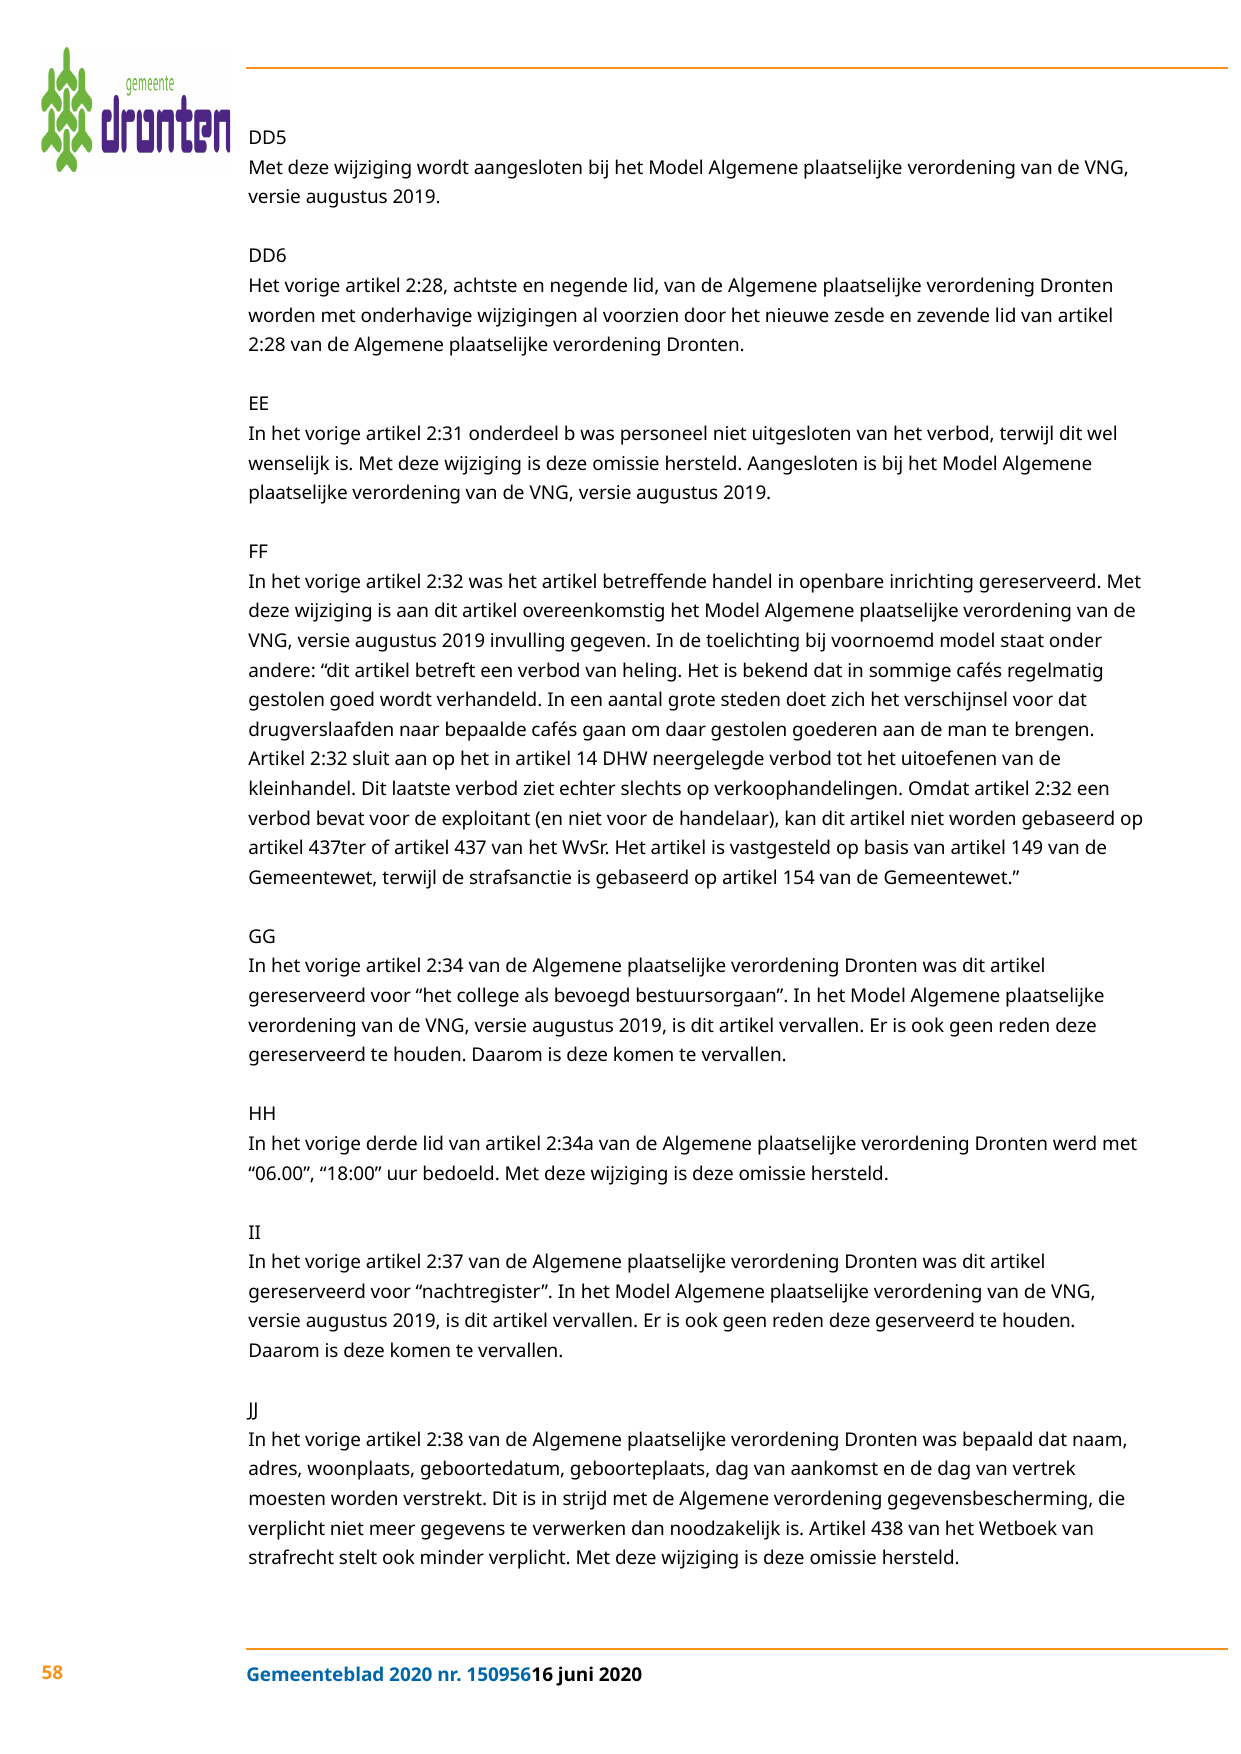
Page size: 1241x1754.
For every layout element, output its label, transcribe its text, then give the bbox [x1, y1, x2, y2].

text II [248, 1219, 1152, 1245]
text In het vorige artikel 2:32 was het artikel betreffende handel in openbare inrichting gereserveerd. Met deze wijziging is aan dit artikel overeenkomstig het Model Algemene plaatselijke verordening van de VNG, versie augustus 2019 invulling gegeven. In de toelichting bij voornoemd model staat onder andere: “dit artikel betreft een verbod van heling. Het is bekend dat in sommige cafés regelmatig gestolen goed wordt verhandeld. In een aantal grote steden doet zich het verschijnsel voor dat drugverslaafden naar bepaalde cafés gaan om daar gestolen goederen aan de man te brengen. Artikel 2:32 sluit aan op het in artikel 14 DHW neergelegde verbod tot het uitoefenen van de kleinhandel. Dit laatste verbod ziet echter slechts op verkoophandelingen. Omdat artikel 2:32 een verbod bevat voor de exploitant (en niet voor de handelaar), kan dit artikel niet worden gebaseerd op artikel 437ter of artikel 437 van het WvSr. Het artikel is vastgesteld op basis van artikel 149 van de Gemeentewet, terwijl de strafsanctie is gebaseerd op artikel 154 van de Gemeentewet.” [248, 568, 1152, 890]
text FF [248, 538, 1152, 564]
text In het vorige artikel 2:31 onderdeel b was personeel niet uitgesloten van het verbod, terwijl dit wel wenselijk is. Met deze wijziging is deze omissie hersteld. Aangesloten is bij het Model Algemene plaatselijke verordening van de VNG, versie augustus 2019. [248, 420, 1152, 505]
text DD5 [248, 124, 1152, 150]
text In het vorige artikel 2:37 van de Algemene plaatselijke verordening Dronten was dit artikel gereserveerd voor “nachtregister”. In het Model Algemene plaatselijke verordening van de VNG, versie augustus 2019, is dit artikel vervallen. Er is ook geen reden deze geserveerd te houden. Daarom is deze komen te vervallen. [248, 1248, 1152, 1363]
text In het vorige artikel 2:34 van de Algemene plaatselijke verordening Dronten was dit artikel gereserveerd voor “het college als bevoegd bestuursorgaan”. In het Model Algemene plaatselijke verordening van de VNG, versie augustus 2019, is dit artikel vervallen. Er is ook geen reden deze gereserveerd te houden. Daarom is deze komen te vervallen. [248, 953, 1152, 1067]
text Het vorige artikel 2:28, achtste en negende lid, van de Algemene plaatselijke verordening Dronten worden met onderhavige wijzigingen al voorzien door het nieuwe zesde en zevende lid van artikel 2:28 van de Algemene plaatselijke verordening Dronten. [248, 272, 1152, 357]
text In het vorige artikel 2:38 van de Algemene plaatselijke verordening Dronten was bepaald dat naam, adres, woonplaats, geboortedatum, geboorteplaats, dag van aankomst en de dag van vertrek moesten worden verstrekt. Dit is in strijd met de Algemene verordening gegevensbescherming, die verplicht niet meer gegevens te verwerken dan noodzakelijk is. Artikel 438 van het Wetboek van strafrecht stelt ook minder verplicht. Met deze wijziging is deze omissie hersteld. [248, 1426, 1152, 1570]
text HH [248, 1101, 1152, 1126]
text In het vorige derde lid van artikel 2:34a van de Algemene plaatselijke verordening Dronten werd met “06.00”, “18:00” uur bedoeld. Met deze wijziging is deze omissie hersteld. [248, 1130, 1152, 1186]
text DD6 [248, 243, 1152, 268]
text JJ [248, 1396, 1152, 1422]
text GG [248, 923, 1152, 949]
picture [41, 47, 231, 172]
text EE [248, 391, 1152, 416]
text Met deze wijziging wordt aangesloten bij het Model Algemene plaatselijke verordening van de VNG, versie augustus 2019. [248, 154, 1152, 209]
